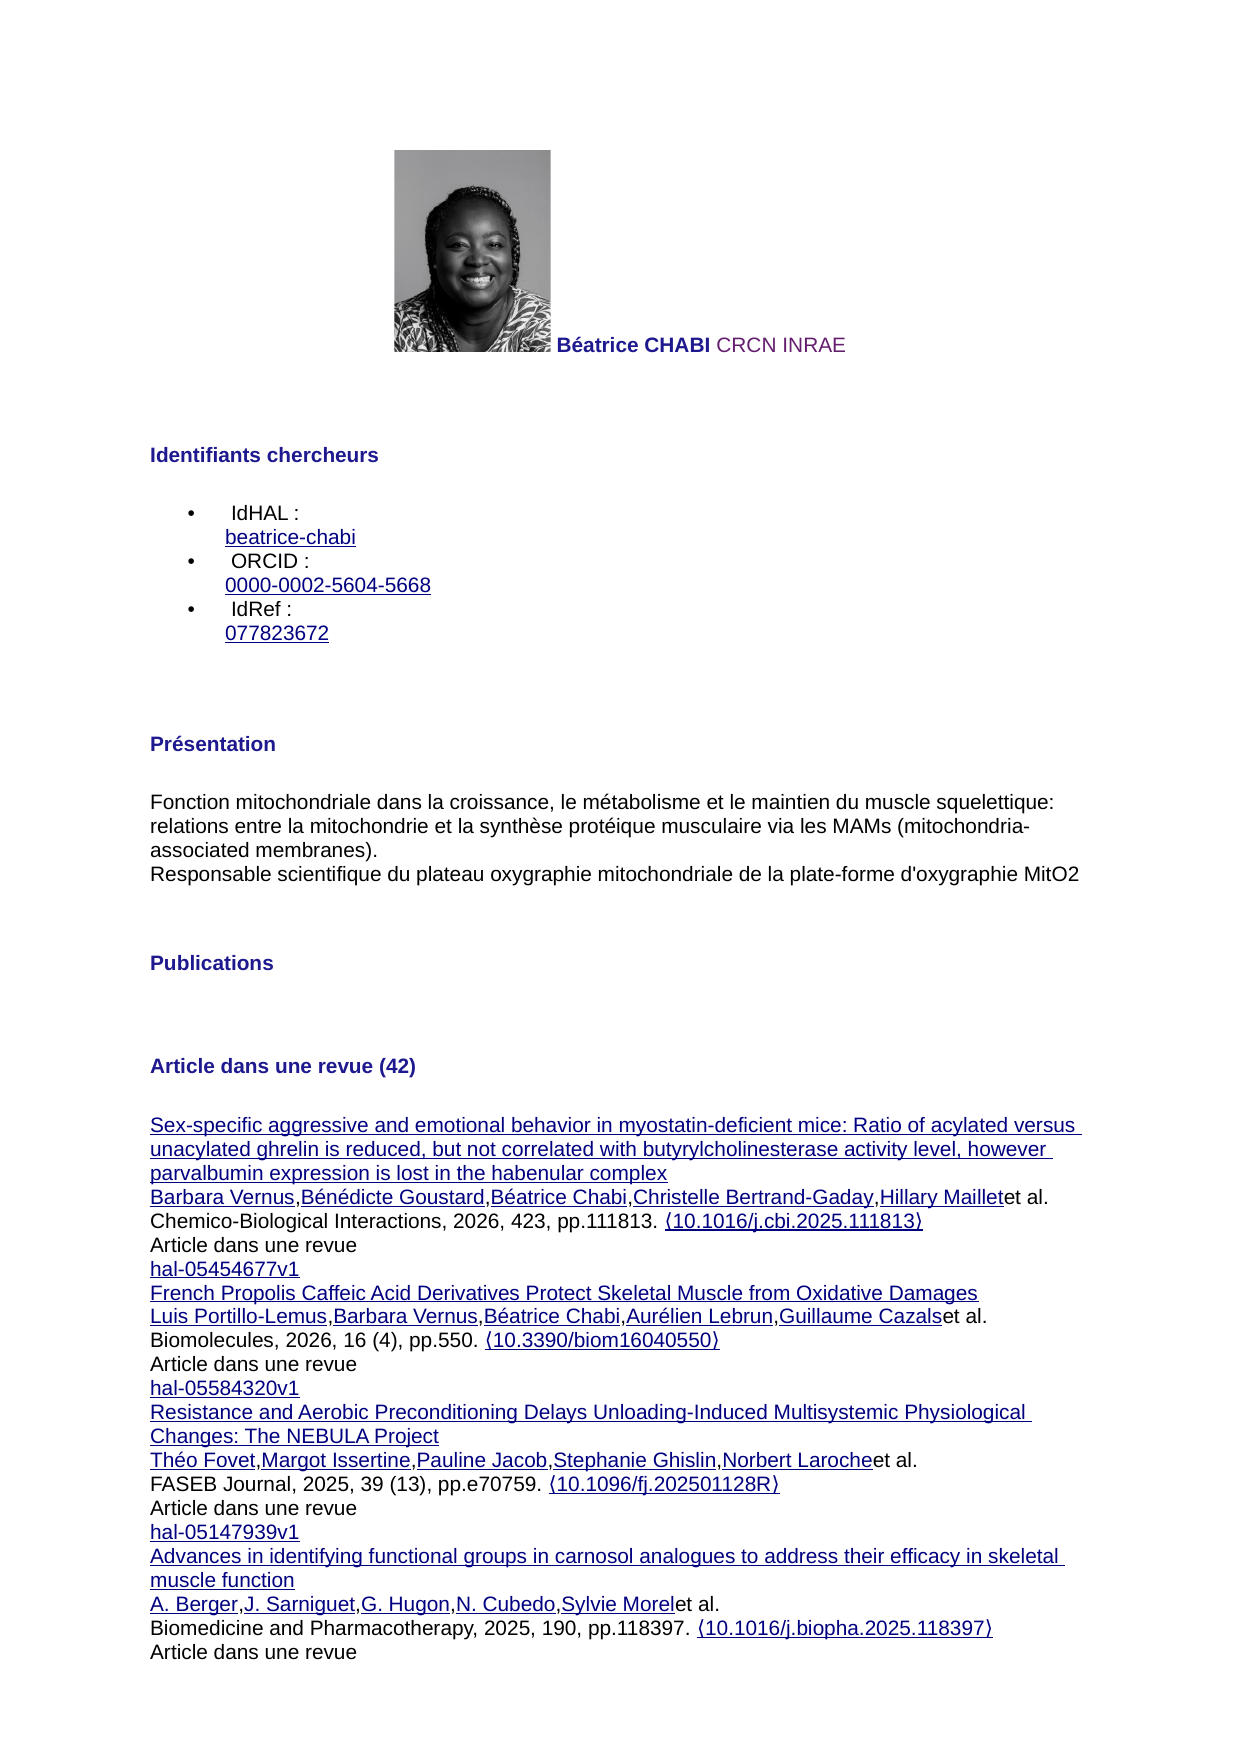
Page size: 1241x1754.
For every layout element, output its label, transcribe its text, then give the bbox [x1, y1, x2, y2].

text Responsable scientifique du plateau oxygraphie mitochondriale de la plate-forme d'oxygraphie MitO2 [150, 862, 1090, 886]
table_cell Advances in identifying functional groups in carnosol analogues to address their efficacy in skeletal muscle function A. Berger,J. Sarniguet,G. Hugon,N. Cubedo,Sylvie Morelet al. Biomedicine and Pharmacotherapy, 2025, 190, pp.118397. ⟨10.1016/j.biopha.2025.118397⟩ Article dans une revue [150, 1544, 1090, 1664]
list IdHAL : [187, 501, 1090, 525]
text Fonction mitochondriale dans la croissance, le métabolisme et le maintien du muscle squelettique: relations entre la mitochondrie et la synthèse protéique musculaire via les MAMs (mitochondria-associated membranes). [150, 790, 1090, 862]
list beatrice-chabi [187, 525, 1090, 549]
subtitle Béatrice CHABI CRCN INRAE [150, 150, 1090, 356]
subtitle Présentation [150, 731, 1090, 755]
list 0000-0002-5604-5668 [187, 573, 1090, 597]
subtitle Publications [150, 951, 1090, 975]
table_cell Resistance and Aerobic Preconditioning Delays Unloading‐Induced Multisystemic Physiological Changes: The NEBULA Project Théo Fovet,Margot Issertine,Pauline Jacob,Stephanie Ghislin,Norbert Larocheet al. FASEB Journal, 2025, 39 (13), pp.e70759. ⟨10.1096/fj.202501128R⟩ Article dans une revue hal-05147939v1 [150, 1400, 1090, 1544]
subtitle Article dans une revue (42) [150, 1054, 1090, 1078]
table_header Sex-specific aggressive and emotional behavior in myostatin-deficient mice: Ratio of acylated versus unacylated ghrelin is reduced, but not correlated with butyrylcholinesterase activity level, however parvalbumin expression is lost in the habenular complex Barbara Vernus,Bénédicte Goustard,Béatrice Chabi,Christelle Bertrand-Gaday,Hillary Mailletet al. Chemico-Biological Interactions, 2026, 423, pp.111813. ⟨10.1016/j.cbi.2025.111813⟩ Article dans une revue hal-05454677v1 [150, 1113, 1090, 1280]
table_cell French Propolis Caffeic Acid Derivatives Protect Skeletal Muscle from Oxidative Damages Luis Portillo-Lemus,Barbara Vernus,Béatrice Chabi,Aurélien Lebrun,Guillaume Cazalset al. Biomolecules, 2026, 16 (4), pp.550. ⟨10.3390/biom16040550⟩ Article dans une revue hal-05584320v1 [150, 1280, 1090, 1400]
list IdRef : [187, 597, 1090, 621]
list 077823672 [187, 621, 1090, 645]
picture [394, 150, 551, 352]
list ORCID : [187, 549, 1090, 573]
subtitle Identifiants chercheurs [150, 443, 1090, 467]
